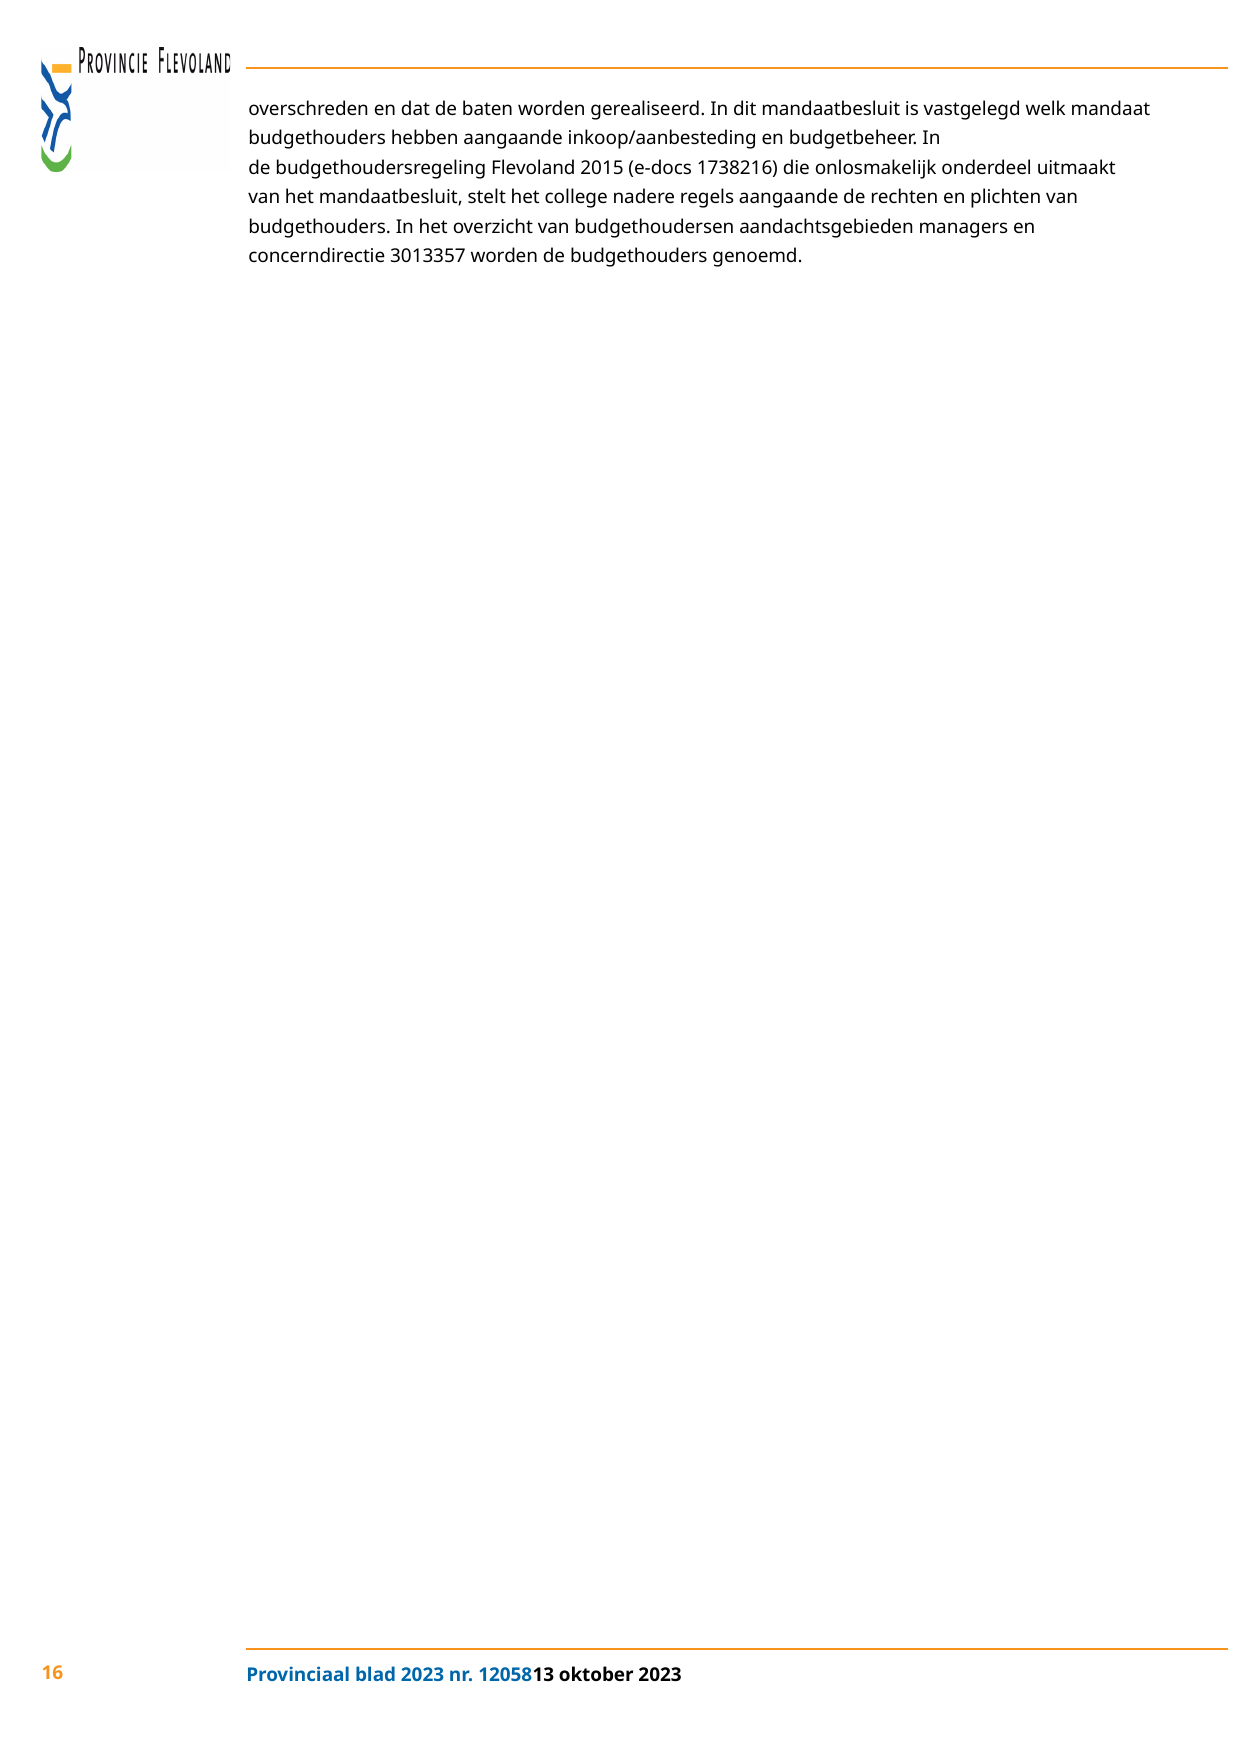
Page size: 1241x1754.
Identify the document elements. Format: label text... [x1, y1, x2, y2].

text de budgethoudersregeling Flevoland 2015 (e-docs 1738216) die onlosmakelijk onderdeel uitmaakt van het mandaatbesluit, stelt het college nadere regels aangaande de rechten en plichten van budgethouders. In het overzicht van budgethoudersen aandachtsgebieden managers en concerndirectie 3013357 worden de budgethouders genoemd. [248, 154, 1152, 268]
picture [41, 47, 231, 172]
text overschreden en dat de baten worden gerealiseerd. In dit mandaatbesluit is vastgelegd welk mandaat budgethouders hebben aangaande inkoop/aanbesteding en budgetbeheer. In [248, 95, 1152, 150]
